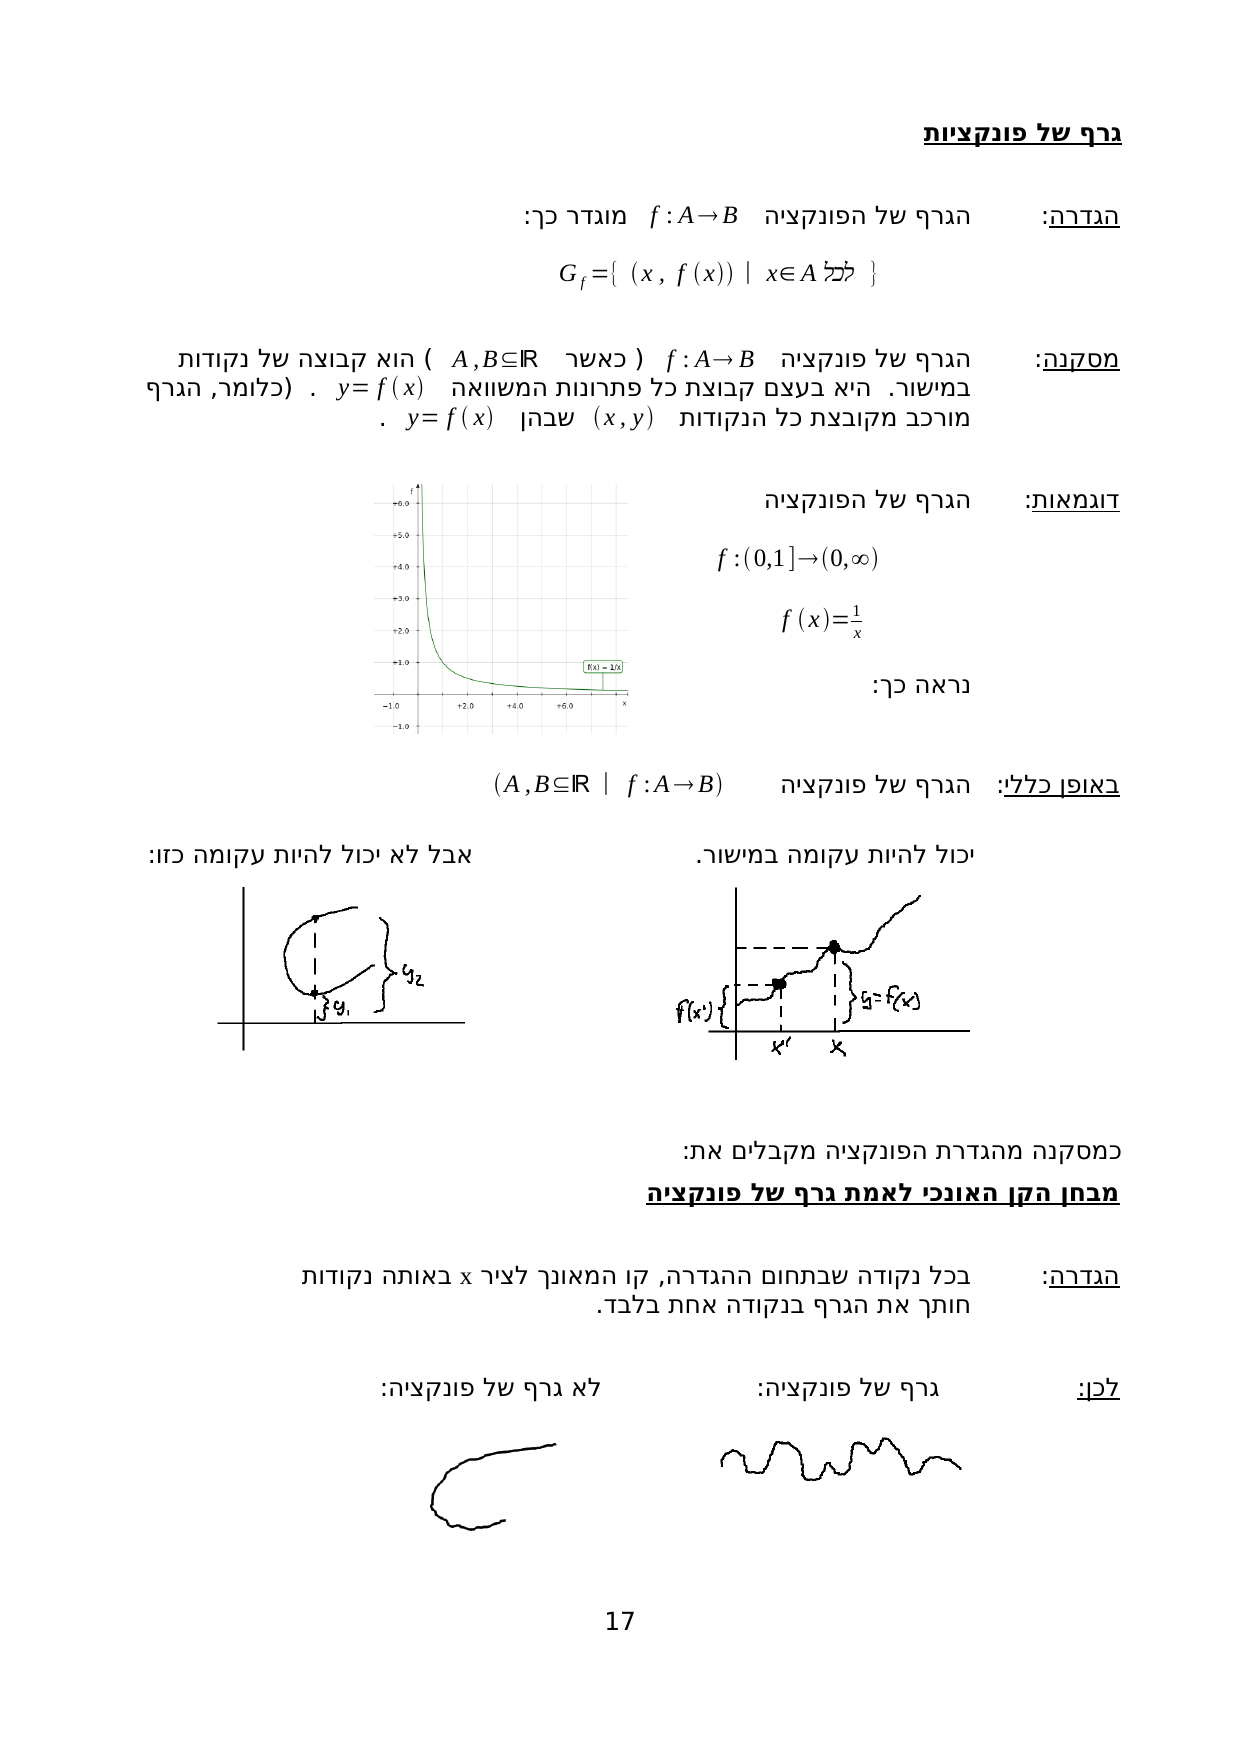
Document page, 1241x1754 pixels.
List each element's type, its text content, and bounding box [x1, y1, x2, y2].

picture [654, 882, 976, 1069]
picture [411, 1425, 578, 1543]
picture [202, 882, 473, 1061]
text מבחן הקן האונכי לאמת גרף של פונקציה [118, 1178, 1120, 1207]
picture [373, 484, 629, 734]
text מסקנה: הגרף של פונקציה ( כאשר ) הוא קבוצה של נקודות במישור. היא בעצם קבוצת כל פתרונות המשוואה . (כלומר, הגרף מורכב מקובצת כל הנקודות שבהן . [118, 344, 1120, 432]
text כמסקנה מהגדרת הפונקציה מקבלים את: [118, 1136, 1122, 1166]
picture [707, 1425, 972, 1495]
list גרף של פונקציות [118, 118, 1122, 147]
text לכן: גרף של פונקציה: לא גרף של פונקציה: [118, 1373, 1120, 1543]
text דוגמאות: הגרף של הפונקציה נראה כך: [118, 486, 1120, 758]
text אבל לא יכול להיות עקומה כזו: [118, 841, 473, 870]
text יכול להיות עקומה במישור. [620, 841, 975, 870]
text באופן כללי: הגרף של פונקציה [118, 770, 1120, 828]
text הגדרה: הגרף של הפונקציה מוגדר כך: [118, 201, 1120, 291]
text הגדרה: בכל נקודה שבתחום ההגדרה, קו המאונך לציר x באותה נקודות חותך את הגרף בנקודה אחת בלבד. [118, 1261, 1120, 1319]
